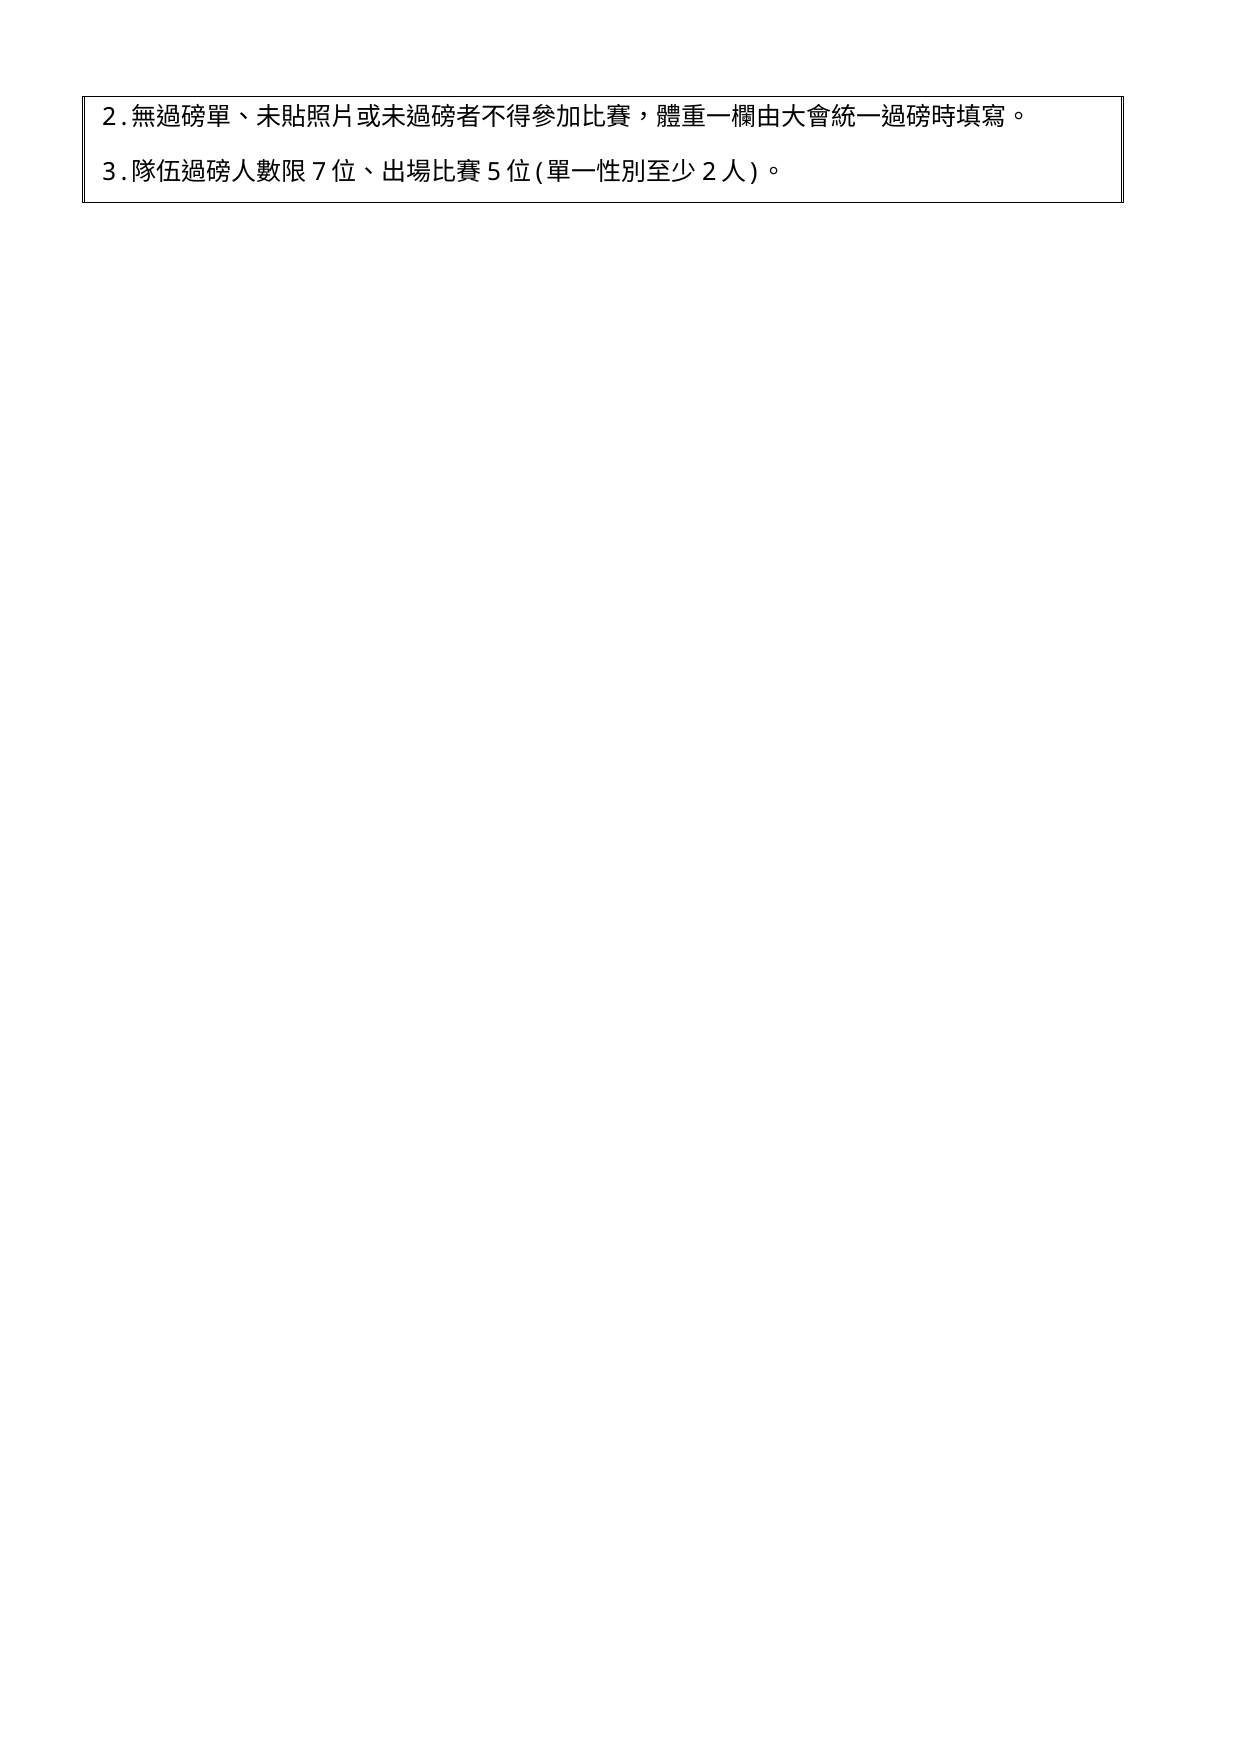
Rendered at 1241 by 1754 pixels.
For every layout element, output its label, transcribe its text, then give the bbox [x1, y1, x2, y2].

table_cell 2.無過磅單、未貼照片或未過磅者不得參加比賽，體重一欄由大會統一過磅時填寫。 3.隊伍過磅人數限7位、出場比賽5位(單一性別至少2人)。 [85, 97, 1121, 202]
